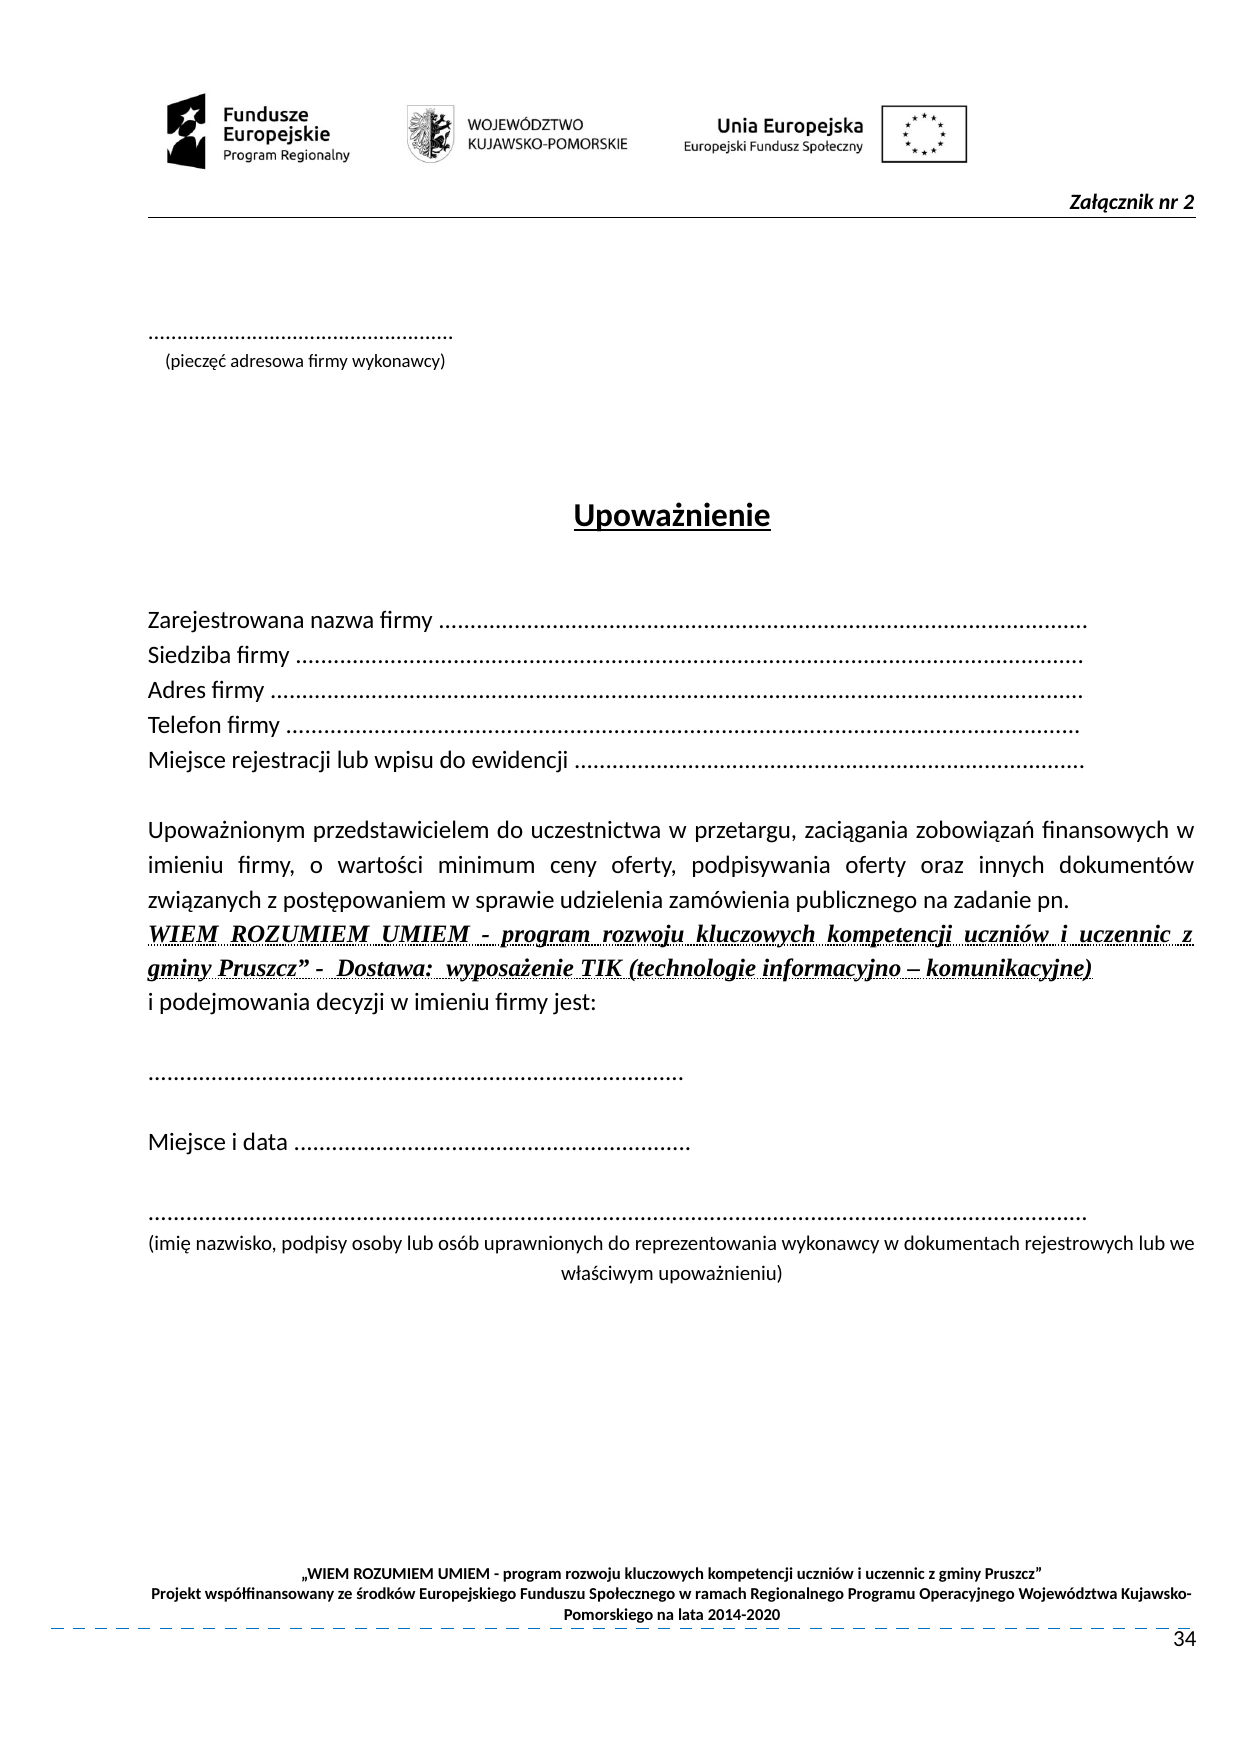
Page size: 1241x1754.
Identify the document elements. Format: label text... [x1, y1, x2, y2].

text Telefon firmy .............................................................................................................................. [148, 709, 1196, 740]
text (imię nazwisko, podpisy osoby lub osób uprawnionych do reprezentowania wykonawcy w dokumentach rejestrowych lub we właściwym upoważnieniu) [148, 1256, 1196, 1285]
text ..................................................................................................................................................... [1089, 1196, 1196, 1226]
text ..................................................................................... [685, 1056, 1196, 1086]
text Adres firmy ................................................................................................................................. [148, 674, 1196, 705]
text Upoważnionym przedstawicielem do uczestnictwa w przetargu, zaciągania zobowiązań finansowych w imieniu firmy, o wartości minimum ceny oferty, podpisywania oferty oraz innych dokumentów związanych z postępowaniem w sprawie udzielenia zamówienia publicznego na zadanie pn. [148, 880, 1196, 915]
text i podejmowania decyzji w imieniu firmy jest: [597, 986, 1196, 1016]
text Miejsce rejestracji lub wpisu do ewidencji ................................................................................. [148, 744, 1196, 775]
text Upoważnienie [148, 494, 1196, 535]
picture [148, 73, 986, 188]
text ..................................................... [148, 317, 1196, 345]
text Zarejestrowana nazwa firmy ....................................................................................................... [148, 604, 1196, 635]
text WIEM ROZUMIEM UMIEM - program rozwoju kluczowych kompetencji uczniów i uczennic z gminy Pruszcz” - Dostawa: wyposażenie TIK (technologie informacyjno – komunikacyjne) [148, 948, 1196, 981]
text (pieczęć adresowa firmy wykonawcy) [148, 345, 1196, 372]
text Miejsce i data ............................................................... [692, 1126, 1196, 1156]
text Siedziba firmy ............................................................................................................................. [148, 639, 1196, 670]
subtitle Załącznik nr 2 [148, 188, 1196, 217]
